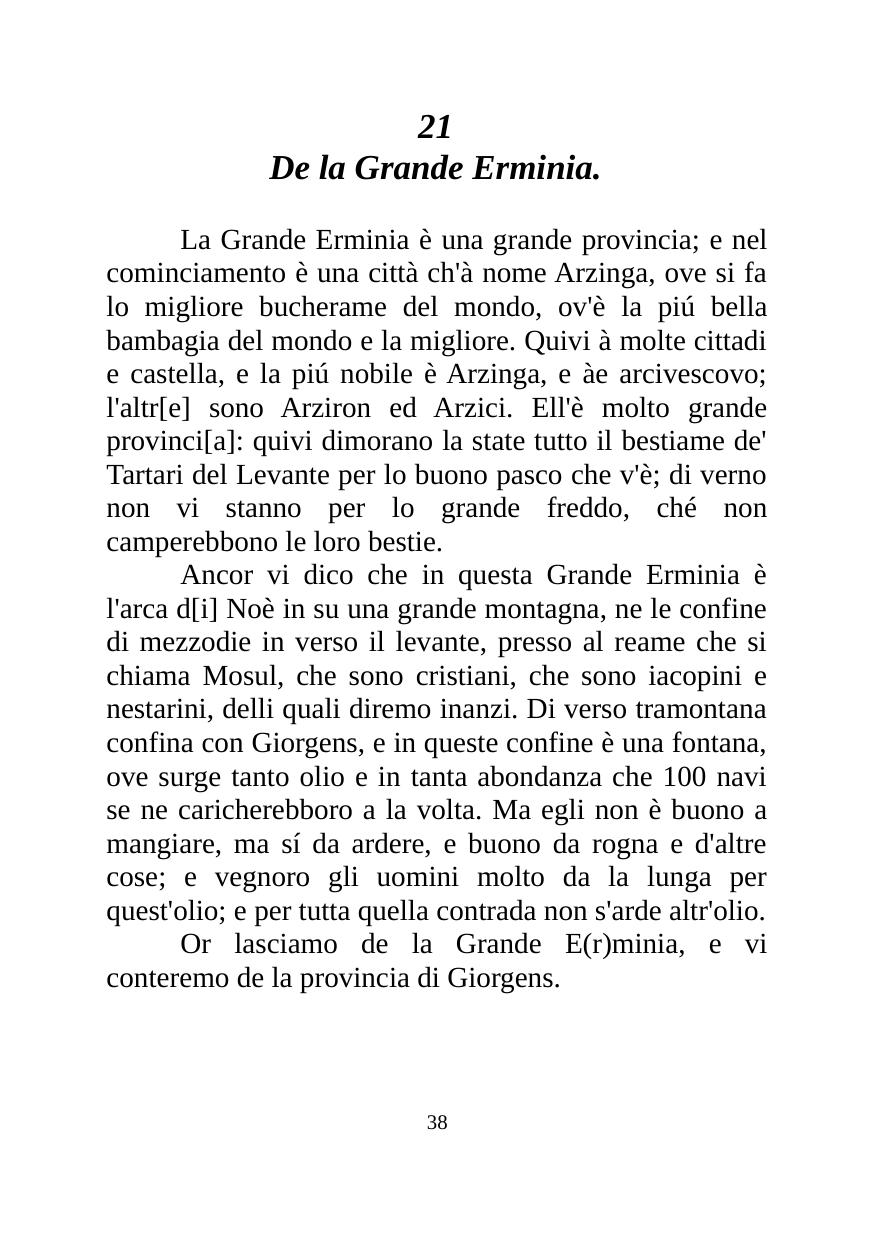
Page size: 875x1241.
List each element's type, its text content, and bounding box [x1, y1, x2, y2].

subtitle 21 De la Grande Erminia. [106, 106, 768, 187]
text La Grande Erminia è una grande provincia; e nel cominciamento è una città ch'à nome Arzinga, ove si fa lo migliore bucherame del mondo, ov'è la piú bella bambagia del mondo e la migliore. Quivi à molte cittadi e castella, e la piú nobile è Arzinga, e àe arcivescovo; l'altr[e] sono Arziron ed Arzici. Ell'è molto grande provinci[a]: quivi dimorano la state tutto il bestiame de' Tartari del Levante per lo buono pasco che v'è; di verno non vi stanno per lo grande freddo, ché non camperebbono le loro bestie. [106, 222, 768, 557]
text Or lasciamo de la Grande E(r)minia, e vi conteremo de la provincia di Giorgens. [106, 926, 768, 993]
text Ancor vi dico che in questa Grande Erminia è l'arca d[i] Noè in su una grande montagna, ne le confine di mezzodie in verso il levante, presso al reame che si chiama Mosul, che sono cristiani, che sono iacopini e nestarini, delli quali diremo inanzi. Di verso tramontana confina con Giorgens, e in queste confine è una fontana, ove surge tanto olio e in tanta abondanza che 100 navi se ne caricherebboro a la volta. Ma egli non è buono a mangiare, ma sí da ardere, e buono da rogna e d'altre cose; e vegnoro gli uomini molto da la lunga per quest'olio; e per tutta quella contrada non s'arde altr'olio. [106, 557, 768, 926]
